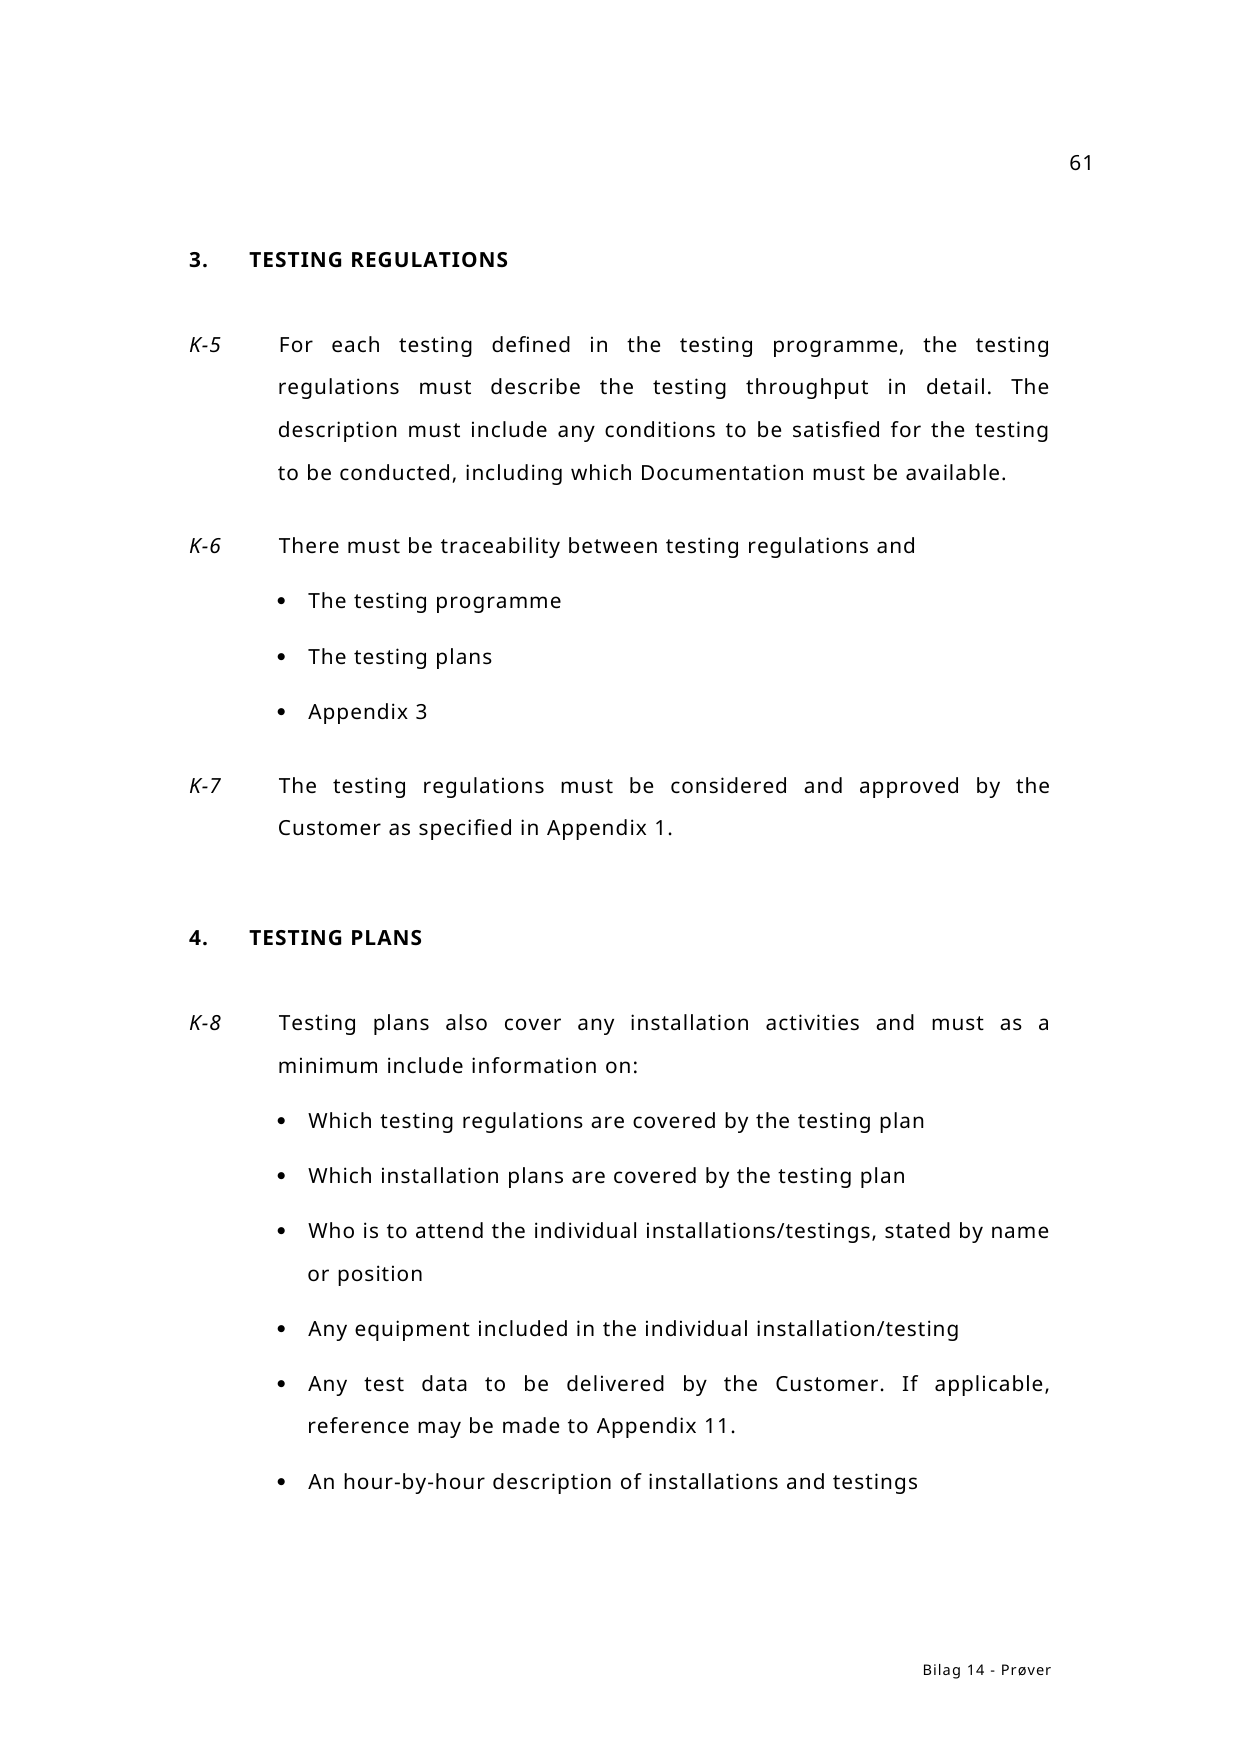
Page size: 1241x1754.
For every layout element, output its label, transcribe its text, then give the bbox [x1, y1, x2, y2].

list There must be traceability between testing regulations and [189, 532, 1051, 560]
list Any test data to be delivered by the Customer. If applicable, reference may be made to Appendix 11. [278, 1369, 1051, 1440]
list The testing programme [278, 587, 1051, 615]
subtitle testing regulations [189, 245, 1051, 273]
list The testing plans [278, 642, 1051, 670]
subtitle testing plans [189, 923, 1051, 952]
list Testing plans also cover any installation activities and must as a minimum include information on: [189, 1008, 1051, 1079]
list An hour-by-hour description of installations and testings [278, 1467, 1051, 1495]
list Which testing regulations are covered by the testing plan [278, 1106, 1051, 1134]
list Appendix 3 [278, 697, 1051, 725]
list Which installation plans are covered by the testing plan [278, 1161, 1051, 1189]
list The testing regulations must be considered and approved by the Customer as specified in Appendix 1. [189, 771, 1051, 842]
list Any equipment included in the individual installation/testing [278, 1314, 1051, 1342]
list Who is to attend the individual installations/testings, stated by name or position [278, 1216, 1051, 1287]
list For each testing defined in the testing programme, the testing regulations must describe the testing throughput in detail. The description must include any conditions to be satisfied for the testing to be conducted, including which Documentation must be available. [189, 330, 1051, 486]
